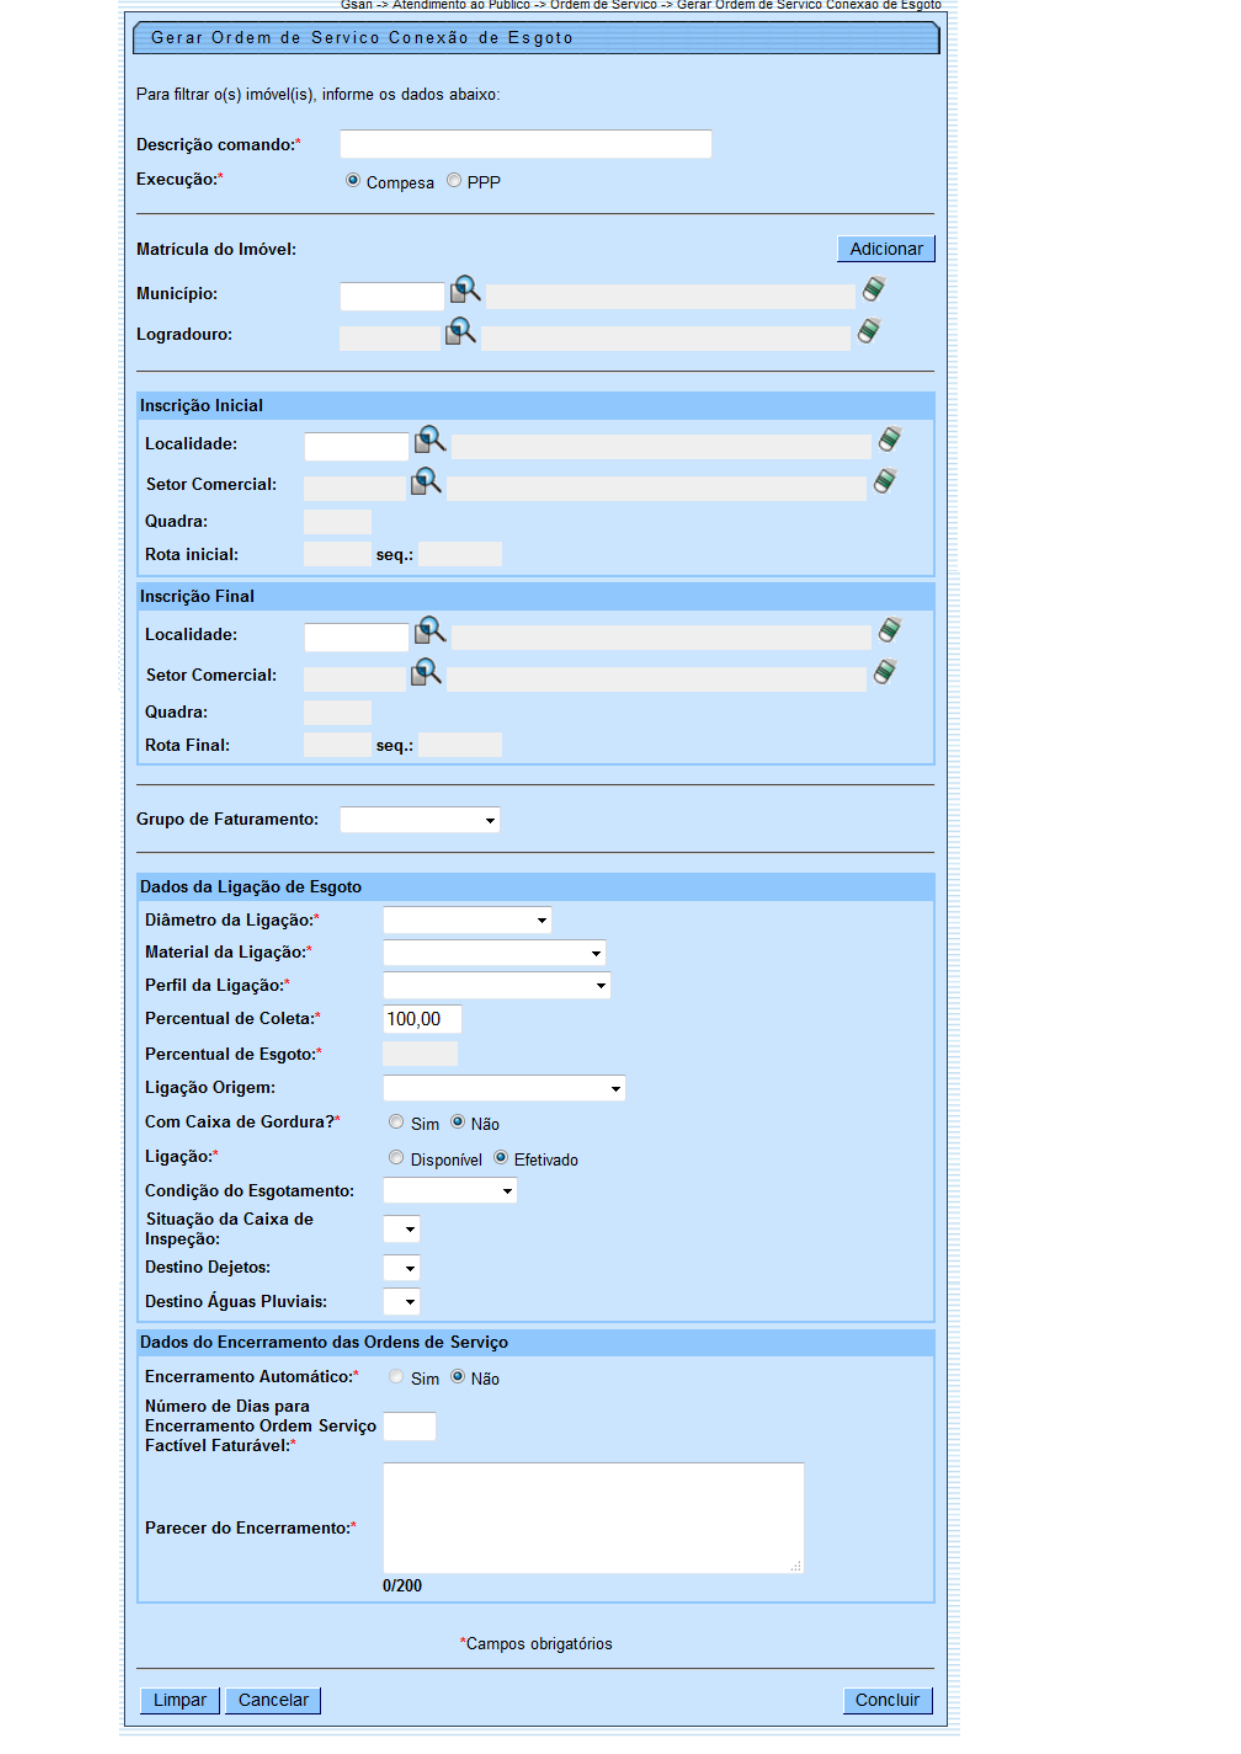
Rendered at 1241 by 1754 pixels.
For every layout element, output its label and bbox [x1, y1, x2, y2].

picture [118, 0, 964, 1754]
